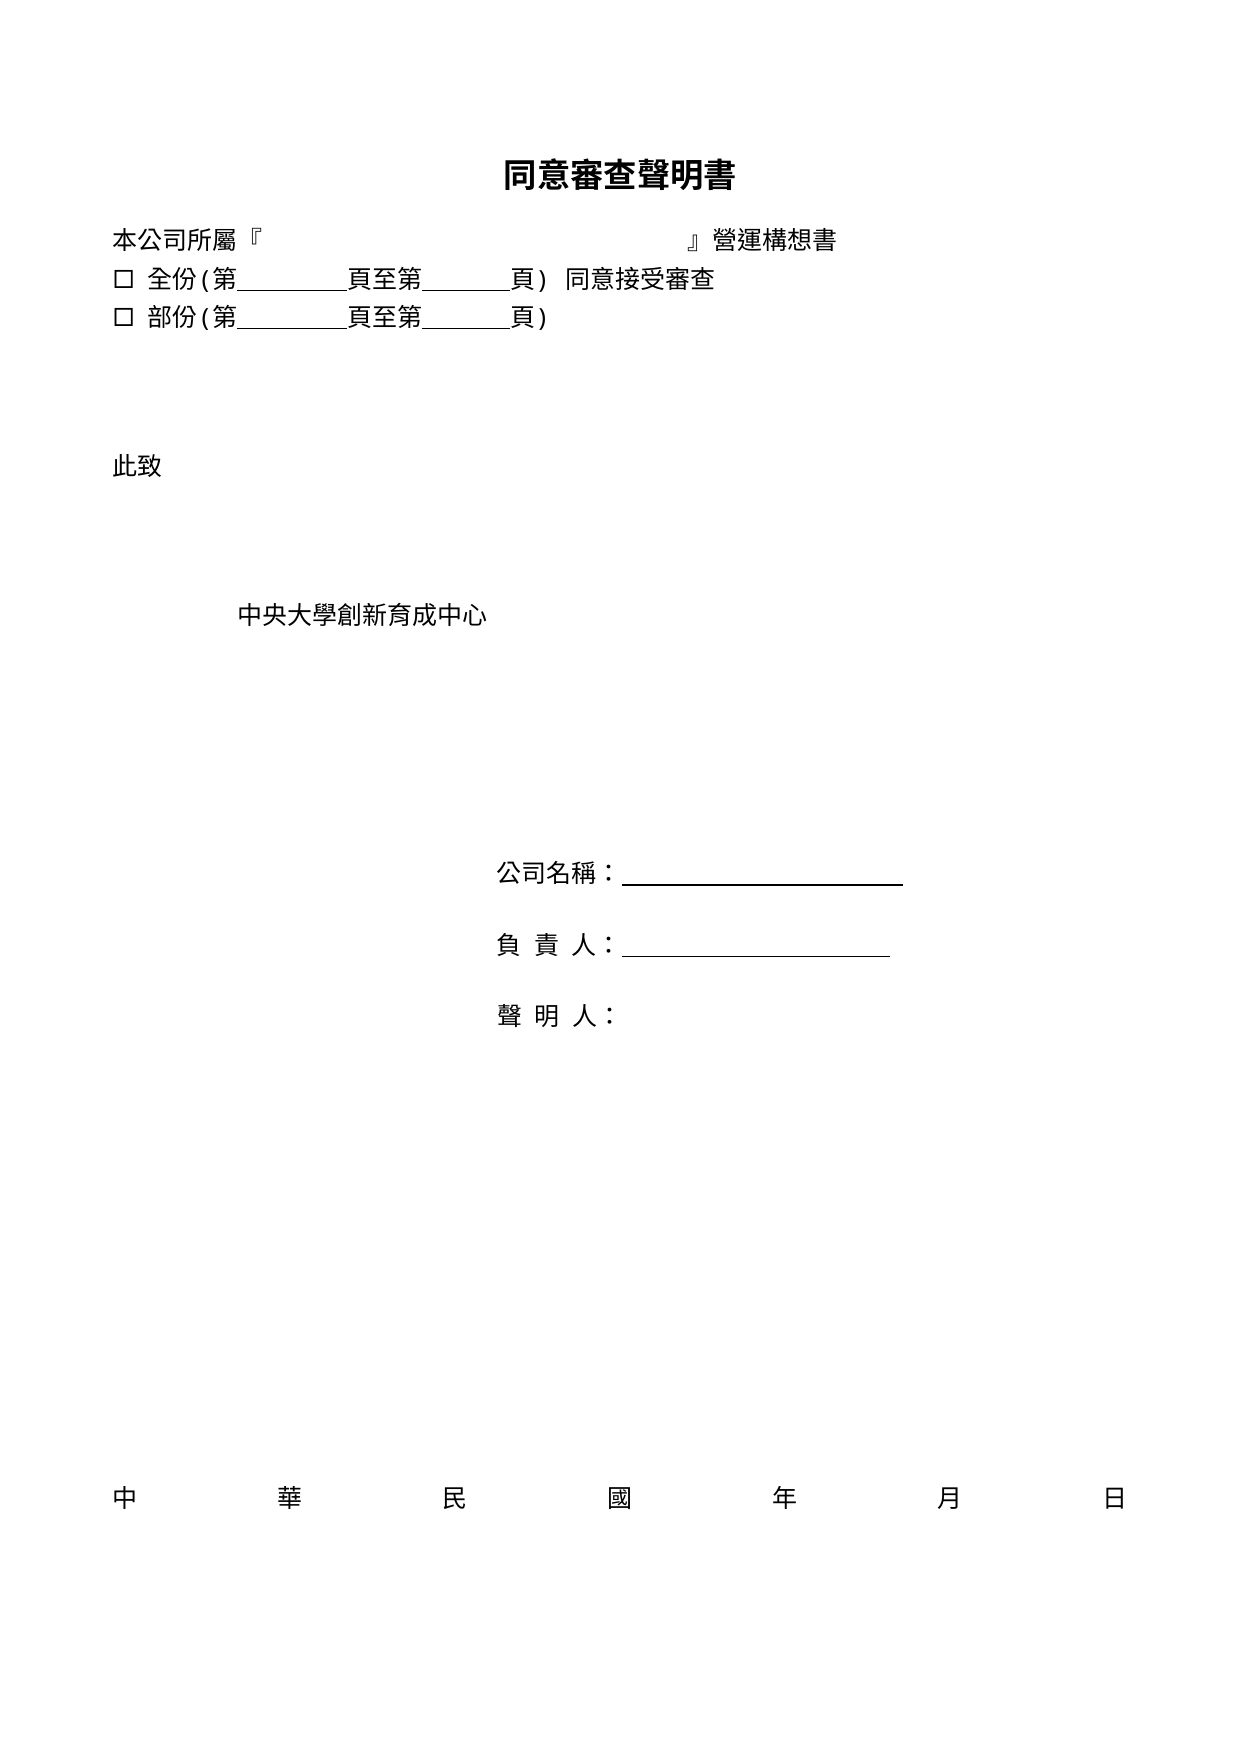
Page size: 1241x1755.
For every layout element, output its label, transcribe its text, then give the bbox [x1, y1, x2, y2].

text 此致 [112, 446, 1138, 483]
list 全份(第 頁至第 頁) 同意接受審查 [112, 259, 1138, 295]
text 聲 明 人： [380, 996, 739, 1033]
text 負 責 人： [497, 925, 1138, 961]
text 公司名稱： [497, 854, 1138, 890]
text 中 華 民 國 年 月 日 [112, 1479, 1138, 1515]
text 同意審查聲明書 [495, 146, 746, 197]
text 中央大學創新育成中心 [237, 596, 1138, 632]
list 部份(第 頁至第 頁) [112, 297, 1138, 334]
text 本公司所屬『 』營運構想書 [112, 220, 1138, 256]
